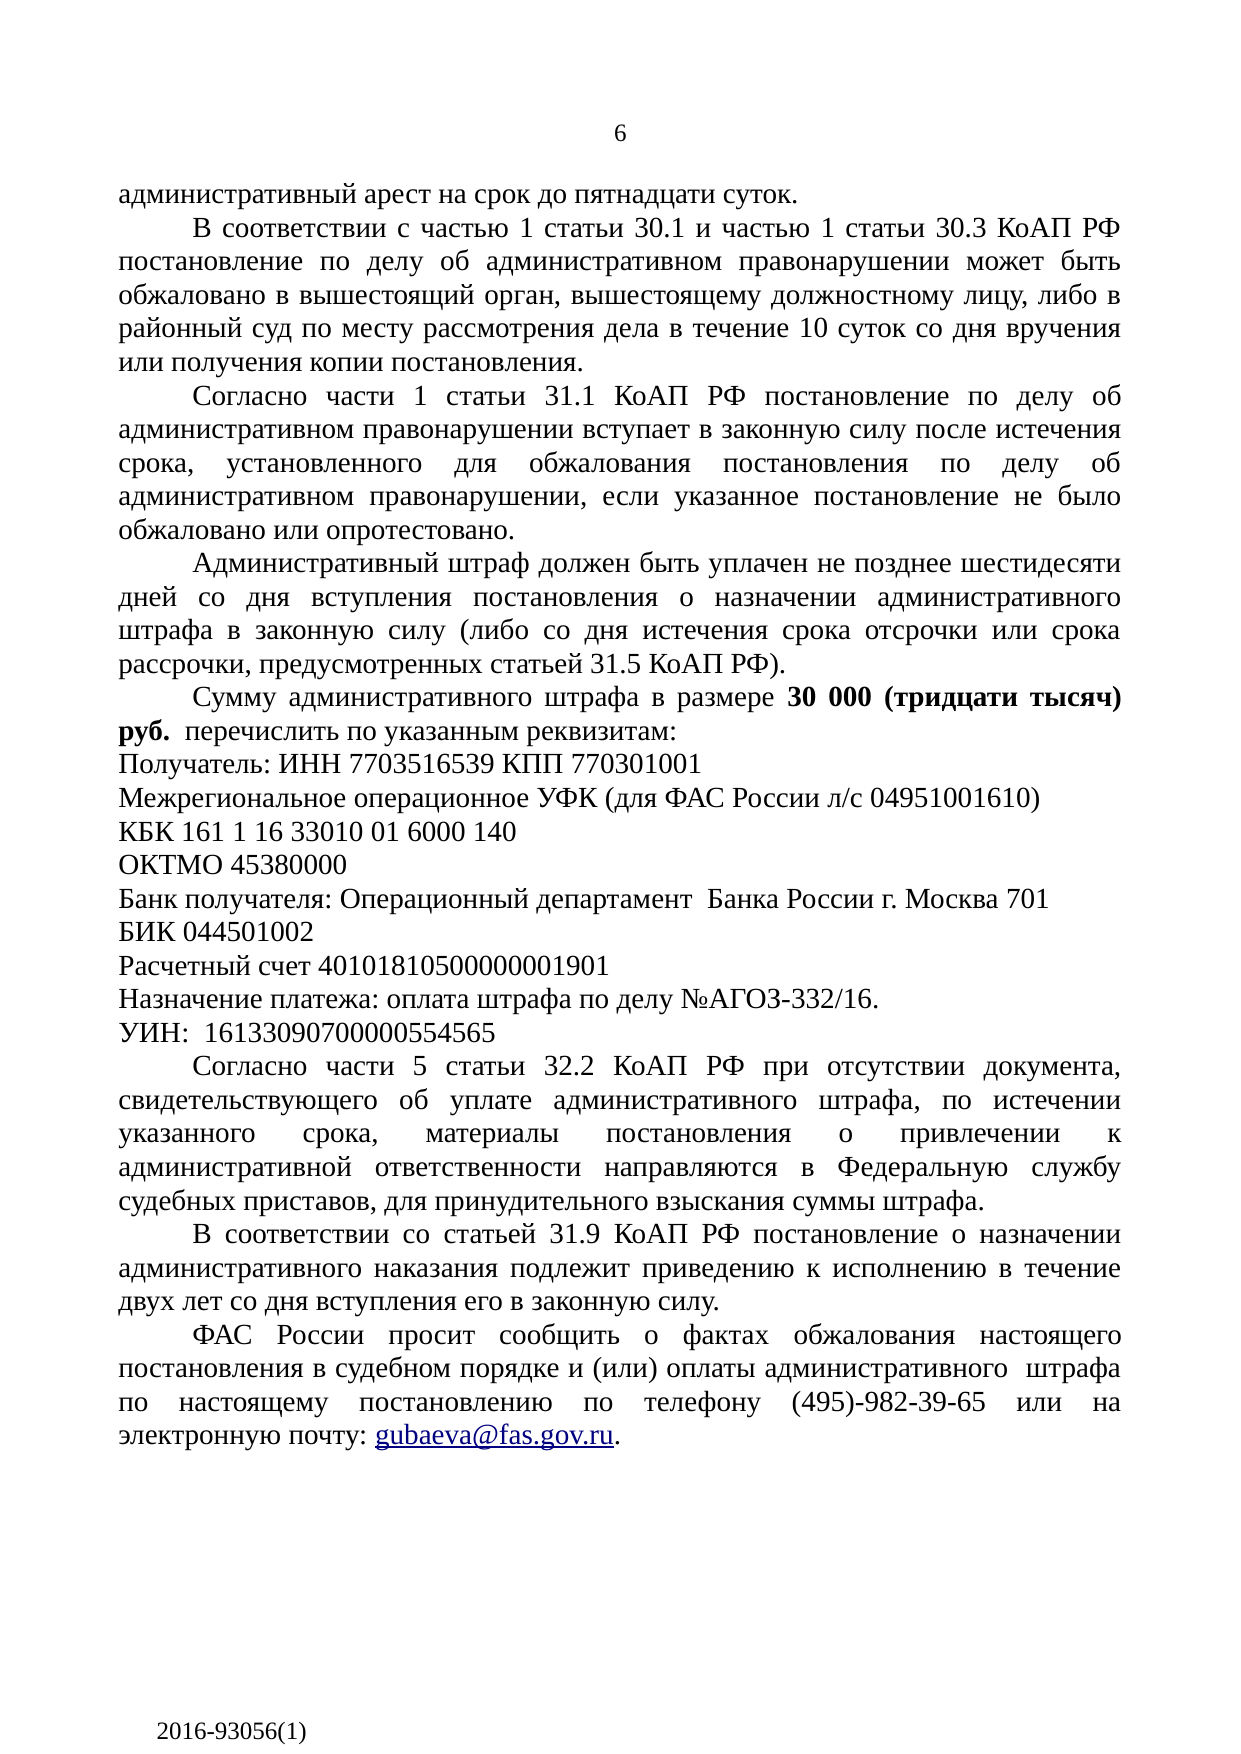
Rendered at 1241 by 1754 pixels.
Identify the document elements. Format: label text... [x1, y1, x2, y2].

text Административный штраф должен быть уплачен не позднее шестидесяти дней со дня вступления постановления о назначении административного штрафа в законную силу (либо со дня истечения срока отсрочки или срока рассрочки, предусмотренных статьей 31.5 КоАП РФ). [118, 545, 1122, 679]
text Получатель: ИНН 7703516539 КПП 770301001 [118, 747, 1122, 780]
text ОКТМО 45380000 [118, 847, 1122, 881]
text Сумму административного штрафа в размере 30 000 (тридцати тысяч) руб. перечислить по указанным реквизитам: [118, 679, 1122, 747]
text В соответствии с частью 1 статьи 30.1 и частью 1 статьи 30.3 КоАП РФ постановление по делу об административном правонарушении может быть обжаловано в вышестоящий орган, вышестоящему должностному лицу, либо в районный суд по месту рассмотрения дела в течение 10 суток со дня вручения или получения копии постановления. [118, 210, 1122, 378]
text КБК 161 1 16 33010 01 6000 140 [118, 814, 1122, 847]
text БИК 044501002 [118, 914, 1122, 948]
text Согласно части 5 статьи 32.2 КоАП РФ при отсутствии документа, свидетельствующего об уплате административного штрафа, по истечении указанного срока, материалы постановления о привлечении к административной ответственности направляются в Федеральную службу судебных приставов, для принудительного взыскания суммы штрафа. [118, 1048, 1122, 1216]
text Банк получателя: Операционный департамент Банка России г. Москва 701 [118, 881, 1122, 914]
text Назначение платежа: оплата штрафа по делу №АГОЗ-332/16. [118, 981, 1122, 1015]
text ФАС России просит сообщить о фактах обжалования настоящего постановления в судебном порядке и (или) оплаты административного штрафа по настоящему постановлению по телефону (495)-982-39-65 или на электронную почту: gubaeva@fas.gov.ru. [118, 1317, 1122, 1451]
text Межрегиональное операционное УФК (для ФАС России л/с 04951001610) [118, 780, 1122, 814]
text Расчетный счет 40101810500000001901 [118, 948, 1122, 981]
text Согласно части 1 статьи 31.1 КоАП РФ постановление по делу об административном правонарушении вступает в законную силу после истечения срока, установленного для обжалования постановления по делу об административном правонарушении, если указанное постановление не было обжаловано или опротестовано. [118, 378, 1122, 545]
text УИН: 16133090700000554565 [118, 1015, 1122, 1048]
text В соответствии со статьей 31.9 КоАП РФ постановление о назначении административного наказания подлежит приведению к исполнению в течение двух лет со дня вступления его в законную силу. [118, 1216, 1122, 1317]
text административный арест на срок до пятнадцати суток. [118, 176, 1122, 210]
